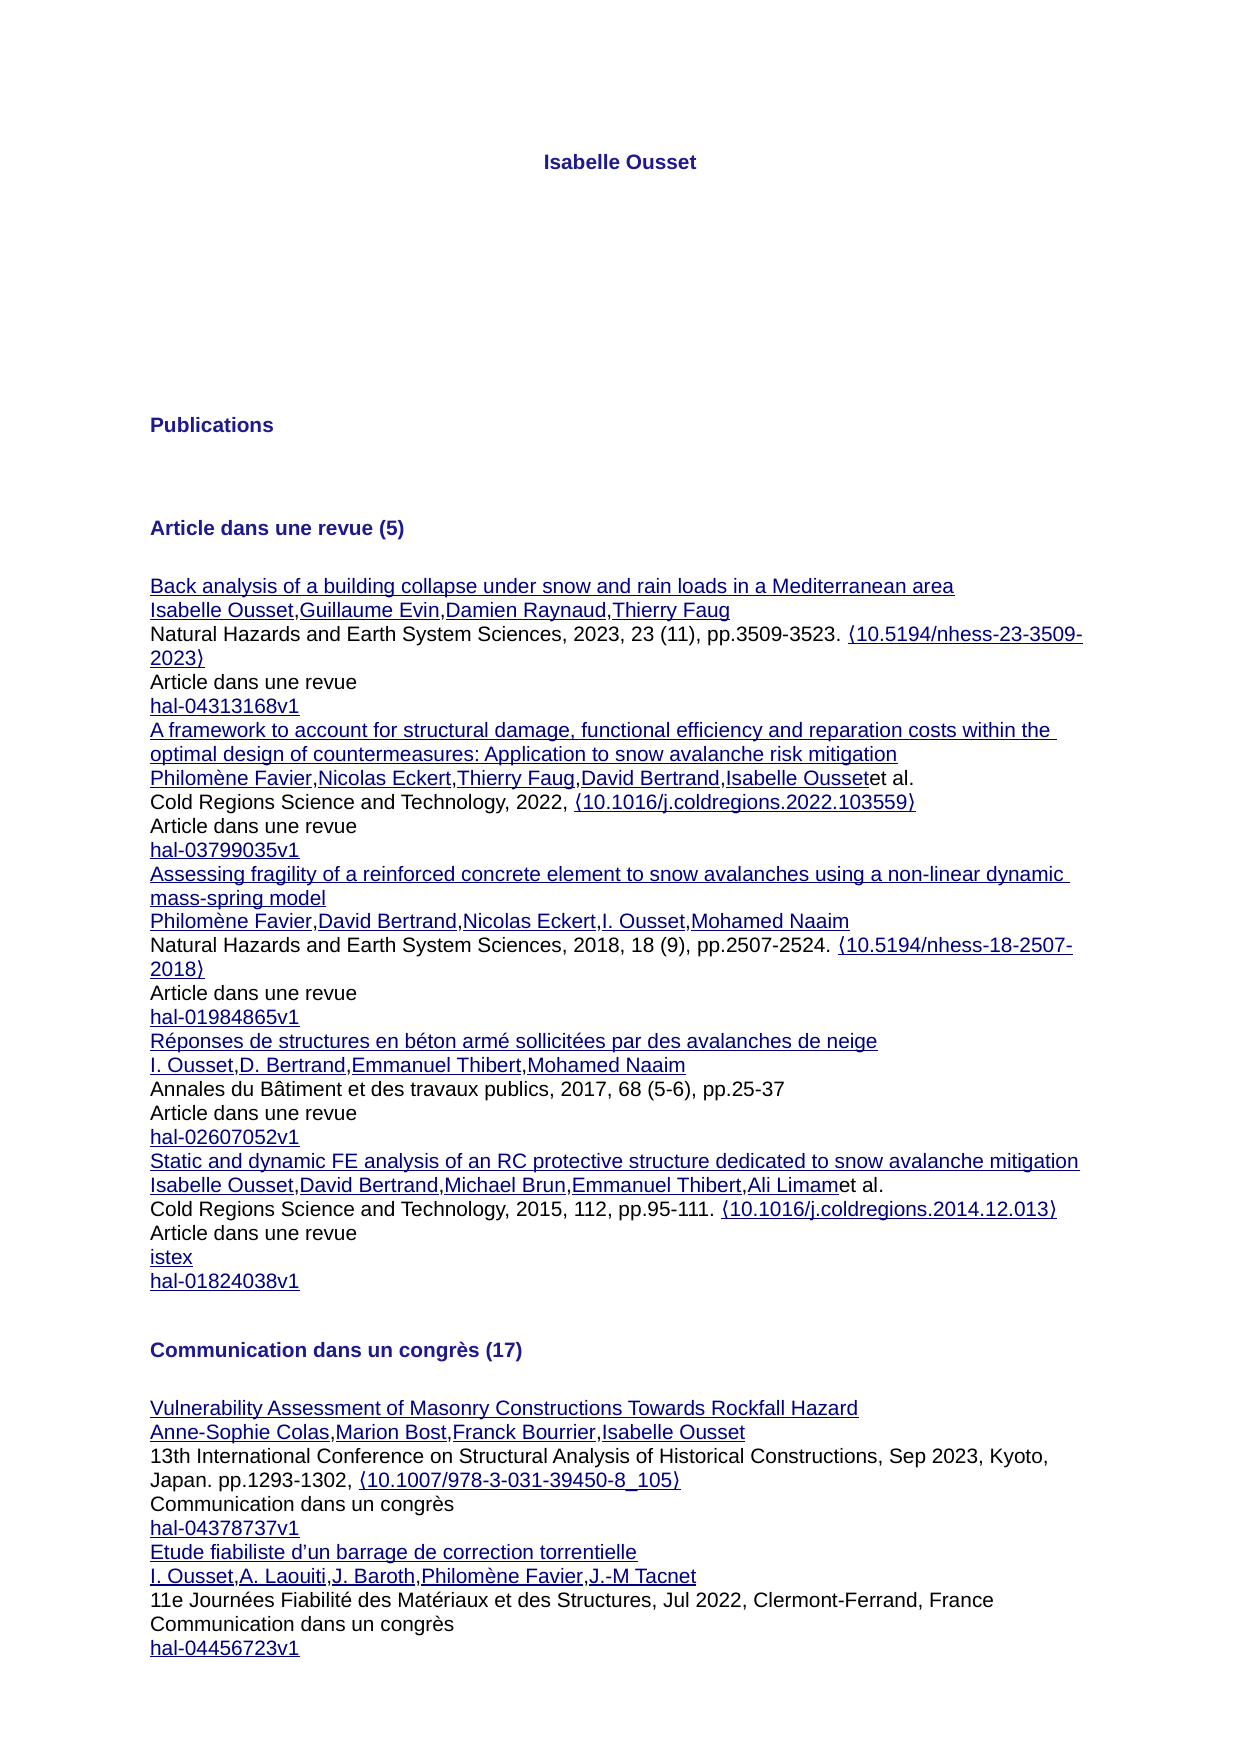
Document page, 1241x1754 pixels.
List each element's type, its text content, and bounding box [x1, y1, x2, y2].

table_cell A framework to account for structural damage, functional efficiency and reparation costs within the optimal design of countermeasures: Application to snow avalanche risk mitigation Philomène Favier,Nicolas Eckert,Thierry Faug,David Bertrand,Isabelle Oussetet al. Cold Regions Science and Technology, 2022, ⟨10.1016/j.coldregions.2022.103559⟩ Article dans une revue hal-03799035v1 [150, 718, 1090, 861]
table_header Back analysis of a building collapse under snow and rain loads in a Mediterranean area Isabelle Ousset,Guillaume Evin,Damien Raynaud,Thierry Faug Natural Hazards and Earth System Sciences, 2023, 23 (11), pp.3509-3523. ⟨10.5194/nhess-23-3509-2023⟩ Article dans une revue hal-04313168v1 [150, 574, 1090, 718]
table_cell Etude fiabiliste d’un barrage de correction torrentielle I. Ousset,A. Laouiti,J. Baroth,Philomène Favier,J.-M Tacnet 11e Journées Fiabilité des Matériaux et des Structures, Jul 2022, Clermont-Ferrand, France Communication dans un congrès hal-04456723v1 [150, 1540, 1090, 1659]
table_cell Réponses de structures en béton armé sollicitées par des avalanches de neige I. Ousset,D. Bertrand,Emmanuel Thibert,Mohamed Naaim Annales du Bâtiment et des travaux publics, 2017, 68 (5-6), pp.25-37 Article dans une revue hal-02607052v1 [150, 1029, 1090, 1149]
table_cell Assessing fragility of a reinforced concrete element to snow avalanches using a non-linear dynamic mass-spring model Philomène Favier,David Bertrand,Nicolas Eckert,I. Ousset,Mohamed Naaim Natural Hazards and Earth System Sciences, 2018, 18 (9), pp.2507-2524. ⟨10.5194/nhess-18-2507-2018⟩ Article dans une revue hal-01984865v1 [150, 861, 1090, 1029]
subtitle Communication dans un congrès (17) [150, 1337, 1090, 1361]
subtitle Article dans une revue (5) [150, 516, 1090, 539]
table_cell Static and dynamic FE analysis of an RC protective structure dedicated to snow avalanche mitigation Isabelle Ousset,David Bertrand,Michael Brun,Emmanuel Thibert,Ali Limamet al. Cold Regions Science and Technology, 2015, 112, pp.95-111. ⟨10.1016/j.coldregions.2014.12.013⟩ Article dans une revue istex hal-01824038v1 [150, 1149, 1090, 1293]
subtitle Publications [150, 412, 1090, 436]
table_header Vulnerability Assessment of Masonry Constructions Towards Rockfall Hazard Anne-Sophie Colas,Marion Bost,Franck Bourrier,Isabelle Ousset 13th International Conference on Structural Analysis of Historical Constructions, Sep 2023, Kyoto, Japan. pp.1293-1302, ⟨10.1007/978-3-031-39450-8_105⟩ Communication dans un congrès hal-04378737v1 [150, 1396, 1090, 1539]
subtitle Isabelle Ousset [150, 150, 1090, 174]
